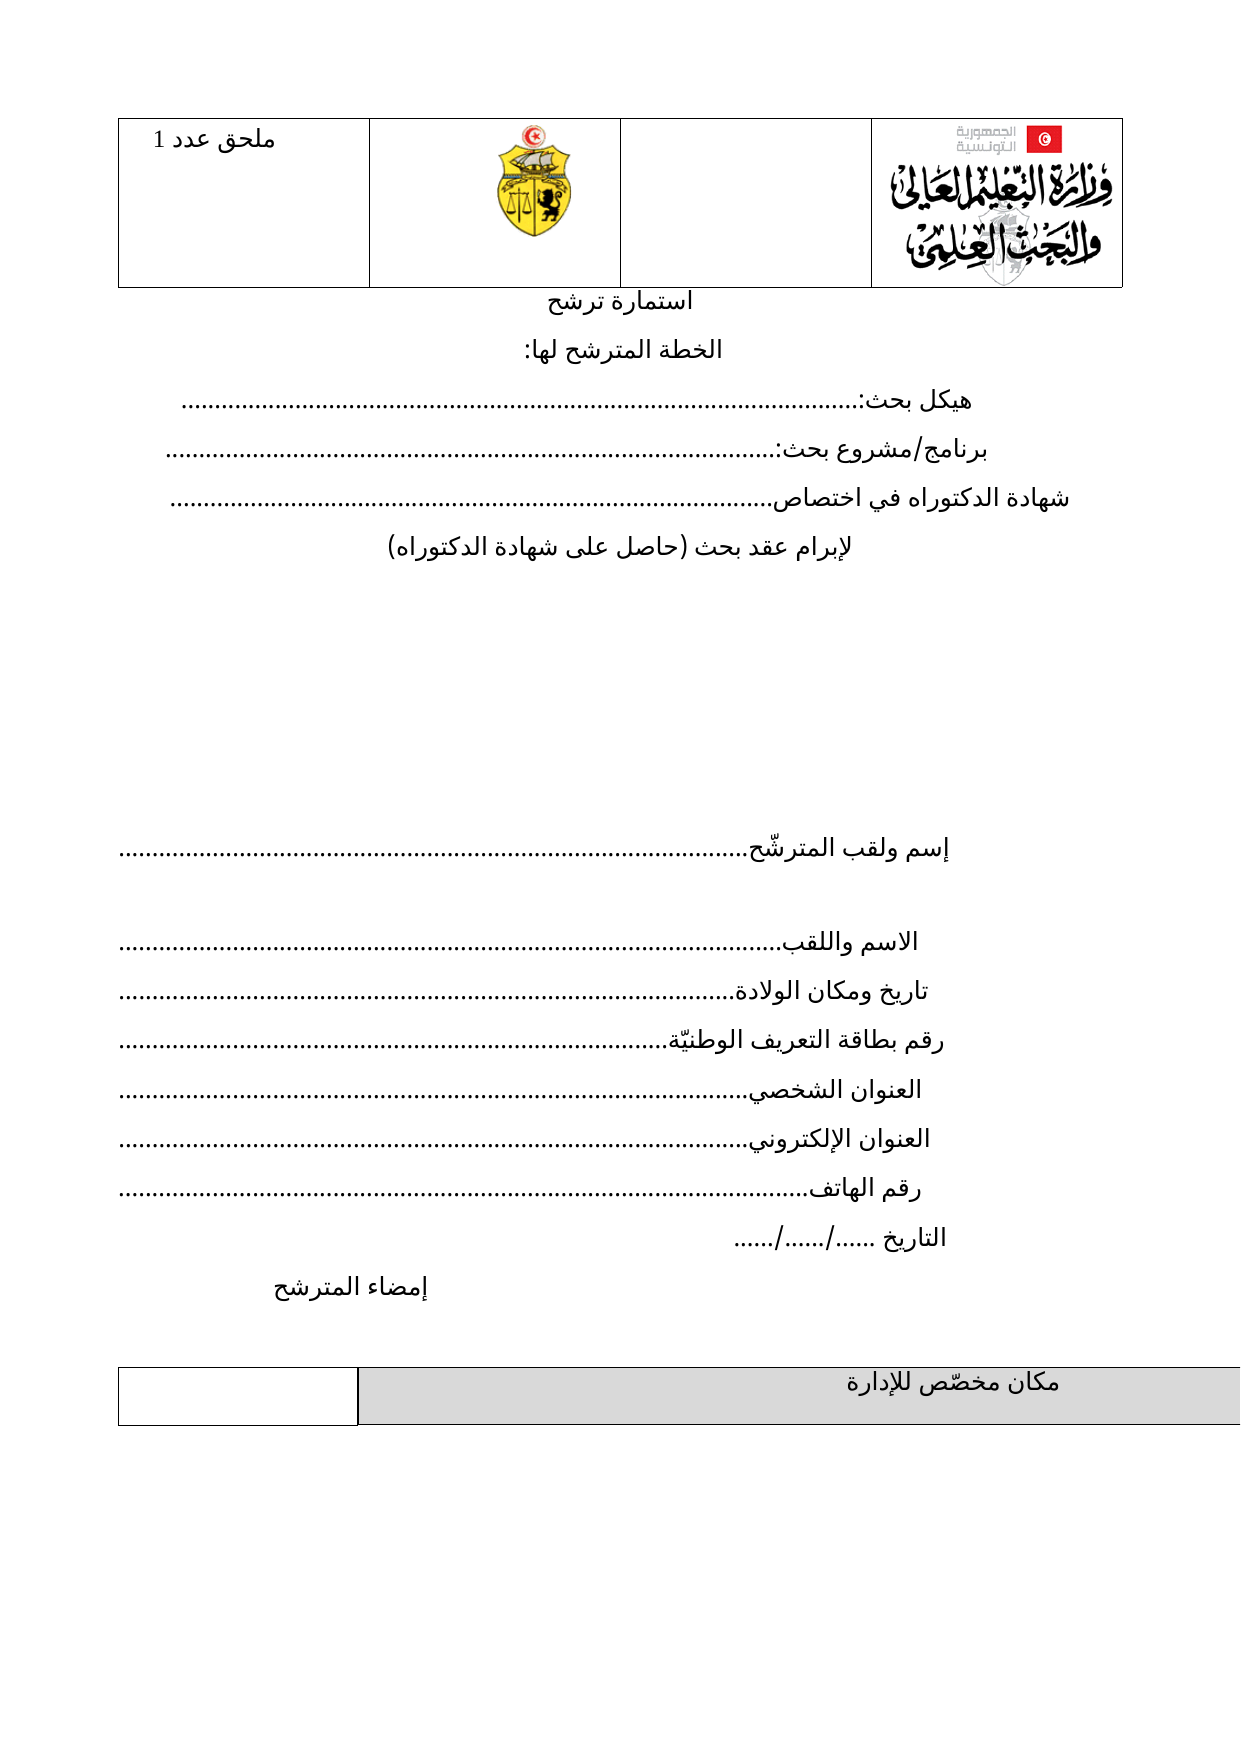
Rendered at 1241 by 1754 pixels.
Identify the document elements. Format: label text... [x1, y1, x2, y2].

text برنامج/مشروع بحث:........................................................................................... [118, 435, 1035, 467]
text لإبرام عقد بحث (حاصل على شهادة الدكتوراه) [118, 533, 1122, 566]
table_header [621, 119, 871, 287]
text العنوان الشخصي.............................................................................................. [118, 1076, 1122, 1108]
text شهادة الدكتوراه في اختصاص.......................................................................................... [118, 484, 1122, 517]
text العنوان الإلكتروني.............................................................................................. [118, 1125, 1122, 1158]
table_header [119, 1368, 357, 1425]
table_header [872, 119, 1122, 287]
text رقم بطاقة التعريف الوطنيّة.................................................................................. [118, 1027, 1122, 1059]
text الخطة المترشح لها: [118, 336, 1122, 369]
text إمضاء المترشح [118, 1273, 1122, 1306]
text رقم الهاتف....................................................................................................... [118, 1174, 1122, 1207]
table_header ملحق عدد 1 [119, 119, 369, 287]
text هيكل بحث:..................................................................................................... [118, 386, 1035, 418]
text استمارة ترشح [118, 288, 1122, 320]
text الاسم واللقب................................................................................................... [118, 928, 1122, 961]
text إسم ولقب المترشّح.............................................................................................. [118, 834, 1122, 867]
table_header مكان مخصّص للإدارة [359, 1368, 1240, 1424]
text تاريخ ومكان الولادة............................................................................................ [118, 977, 1122, 1010]
text التاريخ ....../....../...... [118, 1224, 1122, 1256]
table_header [370, 119, 620, 287]
